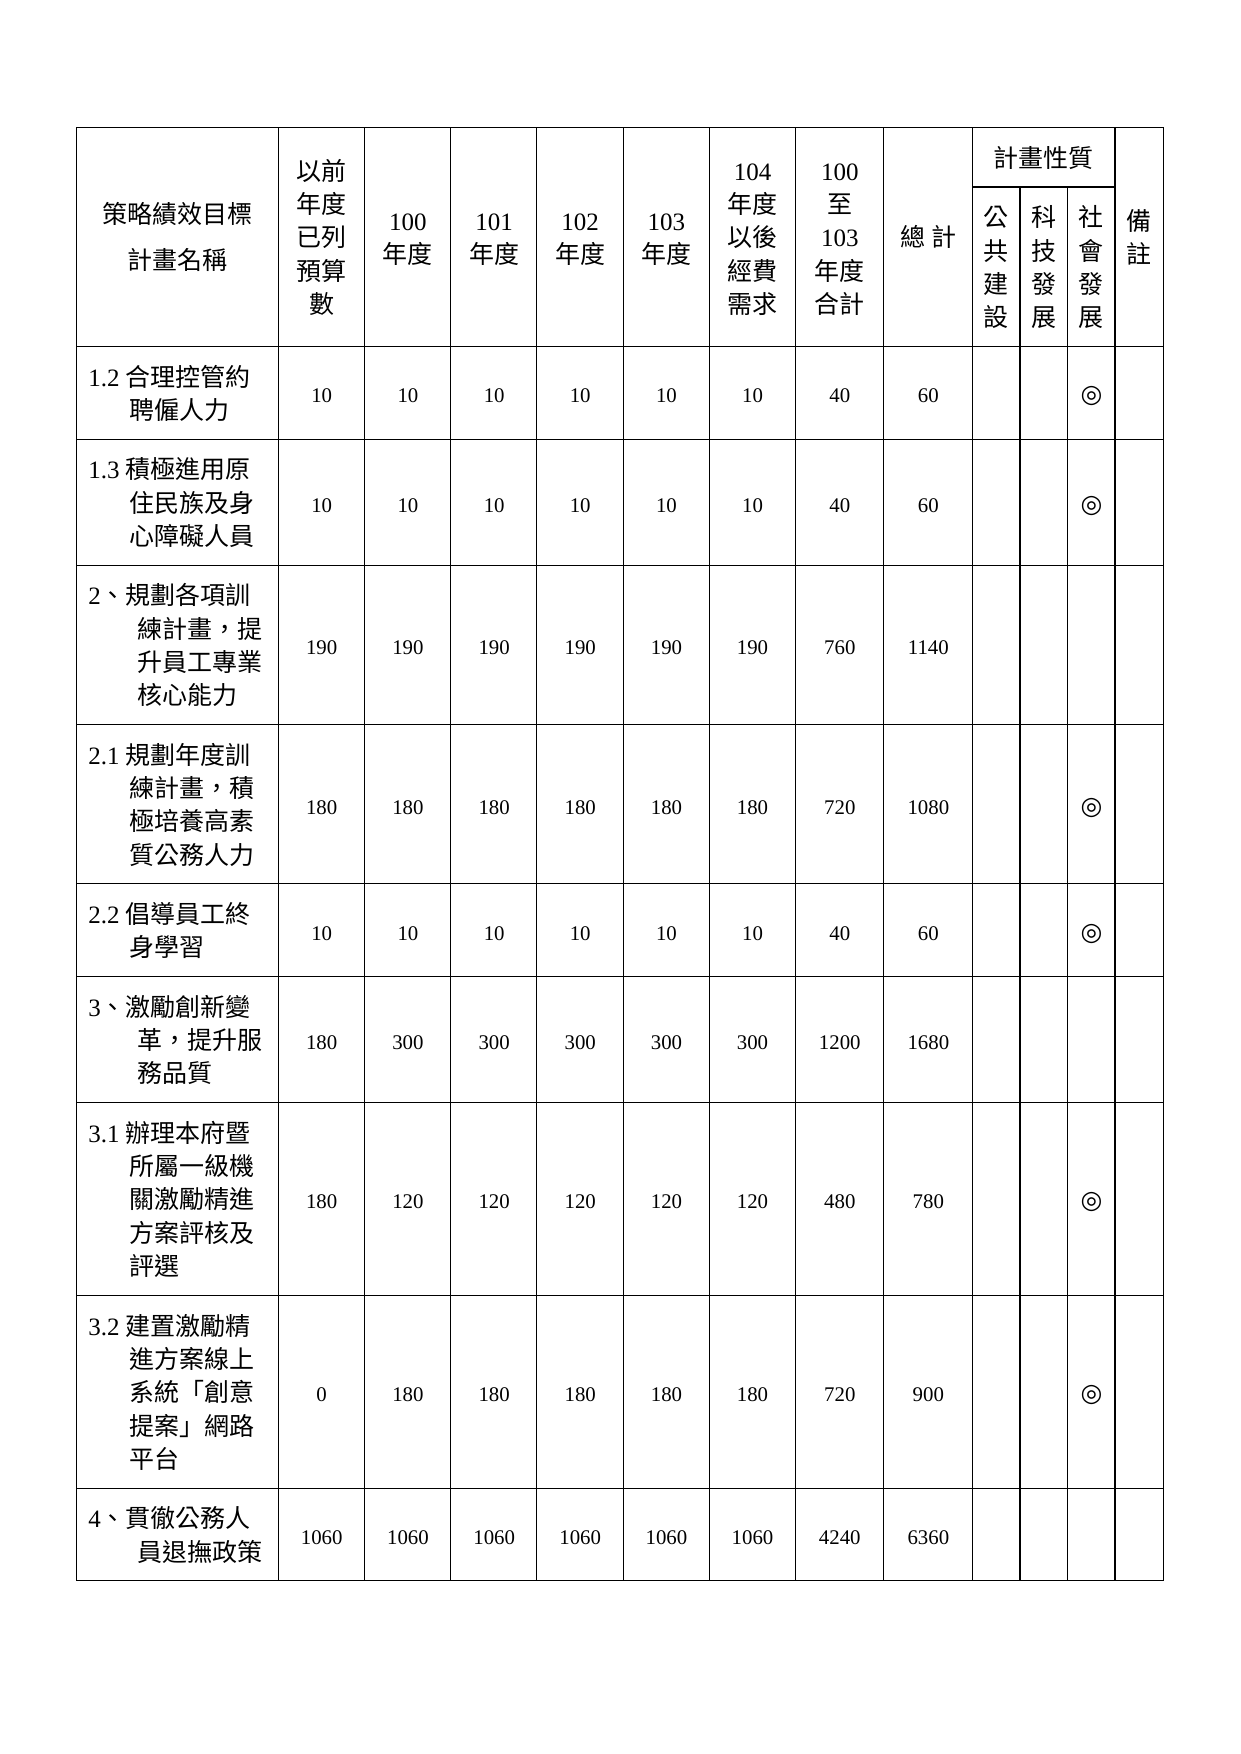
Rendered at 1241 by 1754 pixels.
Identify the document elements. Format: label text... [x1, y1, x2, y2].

table_cell 1060 [537, 1489, 623, 1580]
table_cell 1080 [884, 725, 972, 883]
table_cell [1116, 347, 1163, 438]
table_cell 180 [537, 725, 623, 883]
table_cell 180 [710, 725, 795, 883]
table_cell 190 [710, 566, 795, 724]
table_cell 180 [365, 1296, 450, 1487]
table_cell 190 [365, 566, 450, 724]
table_cell 300 [451, 977, 536, 1102]
table_cell 180 [537, 1296, 623, 1487]
table_cell 720 [796, 725, 883, 883]
table_cell 190 [451, 566, 536, 724]
table_cell 0 [279, 1296, 364, 1487]
table_cell 10 [365, 347, 450, 438]
table_cell [1021, 725, 1067, 883]
table_cell 10 [624, 440, 709, 564]
table_cell 1060 [624, 1489, 709, 1580]
table_cell 60 [884, 347, 972, 438]
table_cell [973, 566, 1019, 724]
table_cell ◎ [1068, 884, 1114, 976]
table_cell 1140 [884, 566, 972, 724]
table_cell 900 [884, 1296, 972, 1487]
table_cell 10 [279, 440, 364, 564]
table_cell 1.3 積極進用原住民族及身心障礙人員 [77, 440, 278, 564]
table_cell 6360 [884, 1489, 972, 1580]
table_cell 190 [624, 566, 709, 724]
table_cell [1021, 347, 1067, 438]
table_cell [1068, 977, 1114, 1102]
table_cell [1116, 1103, 1163, 1295]
table_cell 10 [279, 347, 364, 438]
table_cell 3.1 辦理本府暨所屬一級機關激勵精進方案評核及評選 [77, 1103, 278, 1295]
table_cell 10 [537, 884, 623, 976]
table_header 以前年度已列預算數 [279, 128, 364, 346]
table_cell [1068, 1489, 1114, 1580]
table_cell [973, 1103, 1019, 1295]
table_header 104年度以後經費需求 [710, 128, 795, 346]
table_cell [1116, 440, 1163, 564]
table_cell 公共建設 [973, 188, 1019, 346]
table_cell [1116, 977, 1163, 1102]
table_cell 760 [796, 566, 883, 724]
table_cell 1680 [884, 977, 972, 1102]
table_cell 10 [451, 440, 536, 564]
table_cell [1021, 440, 1067, 564]
table_cell 10 [624, 347, 709, 438]
table_cell 10 [451, 347, 536, 438]
table_cell 180 [451, 1296, 536, 1487]
table_header 策略績效目標 計畫名稱 [77, 128, 278, 346]
table_header 103年度 [624, 128, 709, 346]
table_cell 1060 [365, 1489, 450, 1580]
table_cell 40 [796, 347, 883, 438]
table_cell [1021, 566, 1067, 724]
table_cell [1116, 1296, 1163, 1487]
table_cell 180 [279, 1103, 364, 1295]
table_cell ◎ [1068, 440, 1114, 564]
table_cell 180 [451, 725, 536, 883]
table_cell ◎ [1068, 1103, 1114, 1295]
table_cell 180 [365, 725, 450, 883]
table_cell 300 [624, 977, 709, 1102]
table_cell 規劃各項訓練計畫，提升員工專業核心能力 [77, 566, 278, 724]
table_cell [1021, 977, 1067, 1102]
table_cell 1060 [279, 1489, 364, 1580]
table_cell 300 [537, 977, 623, 1102]
table_cell 10 [710, 884, 795, 976]
table_cell [1116, 1489, 1163, 1580]
table_cell [1116, 884, 1163, 976]
table_cell 60 [884, 884, 972, 976]
table_cell 180 [279, 977, 364, 1102]
table_cell 40 [796, 884, 883, 976]
table_header 備註 [1116, 128, 1163, 346]
table_header 100至103年度合計 [796, 128, 883, 346]
table_cell 120 [451, 1103, 536, 1295]
table_cell 1060 [710, 1489, 795, 1580]
table_cell 1060 [451, 1489, 536, 1580]
table_header 102年度 [537, 128, 623, 346]
table_cell 1200 [796, 977, 883, 1102]
table_cell 180 [624, 725, 709, 883]
table_header 總 計 [884, 128, 972, 346]
table_cell [973, 347, 1019, 438]
table_cell 10 [365, 440, 450, 564]
table_cell 10 [537, 347, 623, 438]
table_cell 180 [279, 725, 364, 883]
table_cell [973, 440, 1019, 564]
table_cell 10 [710, 347, 795, 438]
table_cell 4240 [796, 1489, 883, 1580]
table_header 計畫性質 [973, 128, 1114, 186]
table_cell 300 [710, 977, 795, 1102]
table_cell 激勵創新變革，提升服務品質 [77, 977, 278, 1102]
table_cell 480 [796, 1103, 883, 1295]
table_cell ◎ [1068, 1296, 1114, 1487]
table_cell 120 [624, 1103, 709, 1295]
table_cell 2.1 規劃年度訓練計畫，積極培養高素質公務人力 [77, 725, 278, 883]
table_cell 120 [710, 1103, 795, 1295]
table_cell 120 [365, 1103, 450, 1295]
table_cell [1021, 1296, 1067, 1487]
table_cell 10 [451, 884, 536, 976]
table_cell [973, 884, 1019, 976]
table_cell 40 [796, 440, 883, 564]
table_cell [973, 1296, 1019, 1487]
table_cell 10 [279, 884, 364, 976]
table_cell 180 [624, 1296, 709, 1487]
table_cell 3.2 建置激勵精進方案線上系統「創意提案」網路平台 [77, 1296, 278, 1487]
table_cell 10 [624, 884, 709, 976]
table_cell [1116, 725, 1163, 883]
table_cell 科技發展 [1021, 188, 1067, 346]
table_cell 190 [537, 566, 623, 724]
table_cell [973, 725, 1019, 883]
table_cell [973, 977, 1019, 1102]
table_cell 300 [365, 977, 450, 1102]
table_cell ◎ [1068, 725, 1114, 883]
table_cell [973, 1489, 1019, 1580]
table_cell 10 [365, 884, 450, 976]
table_cell [1116, 566, 1163, 724]
table_header 101年度 [451, 128, 536, 346]
table_cell 780 [884, 1103, 972, 1295]
table_cell ◎ [1068, 347, 1114, 438]
table_cell [1021, 1489, 1067, 1580]
table_cell 120 [537, 1103, 623, 1295]
table_cell 2.2 倡導員工終身學習 [77, 884, 278, 976]
table_cell [1021, 1103, 1067, 1295]
table_cell [1021, 884, 1067, 976]
table_cell 10 [537, 440, 623, 564]
table_header 100年度 [365, 128, 450, 346]
table_cell 180 [710, 1296, 795, 1487]
table_cell 720 [796, 1296, 883, 1487]
table_cell [1068, 566, 1114, 724]
table_cell 10 [710, 440, 795, 564]
table_cell 貫徹公務人員退撫政策 [77, 1489, 278, 1580]
table_cell 1.2 合理控管約聘僱人力 [77, 347, 278, 438]
table_cell 60 [884, 440, 972, 564]
table_cell 190 [279, 566, 364, 724]
table_cell 社會發展 [1068, 188, 1114, 346]
